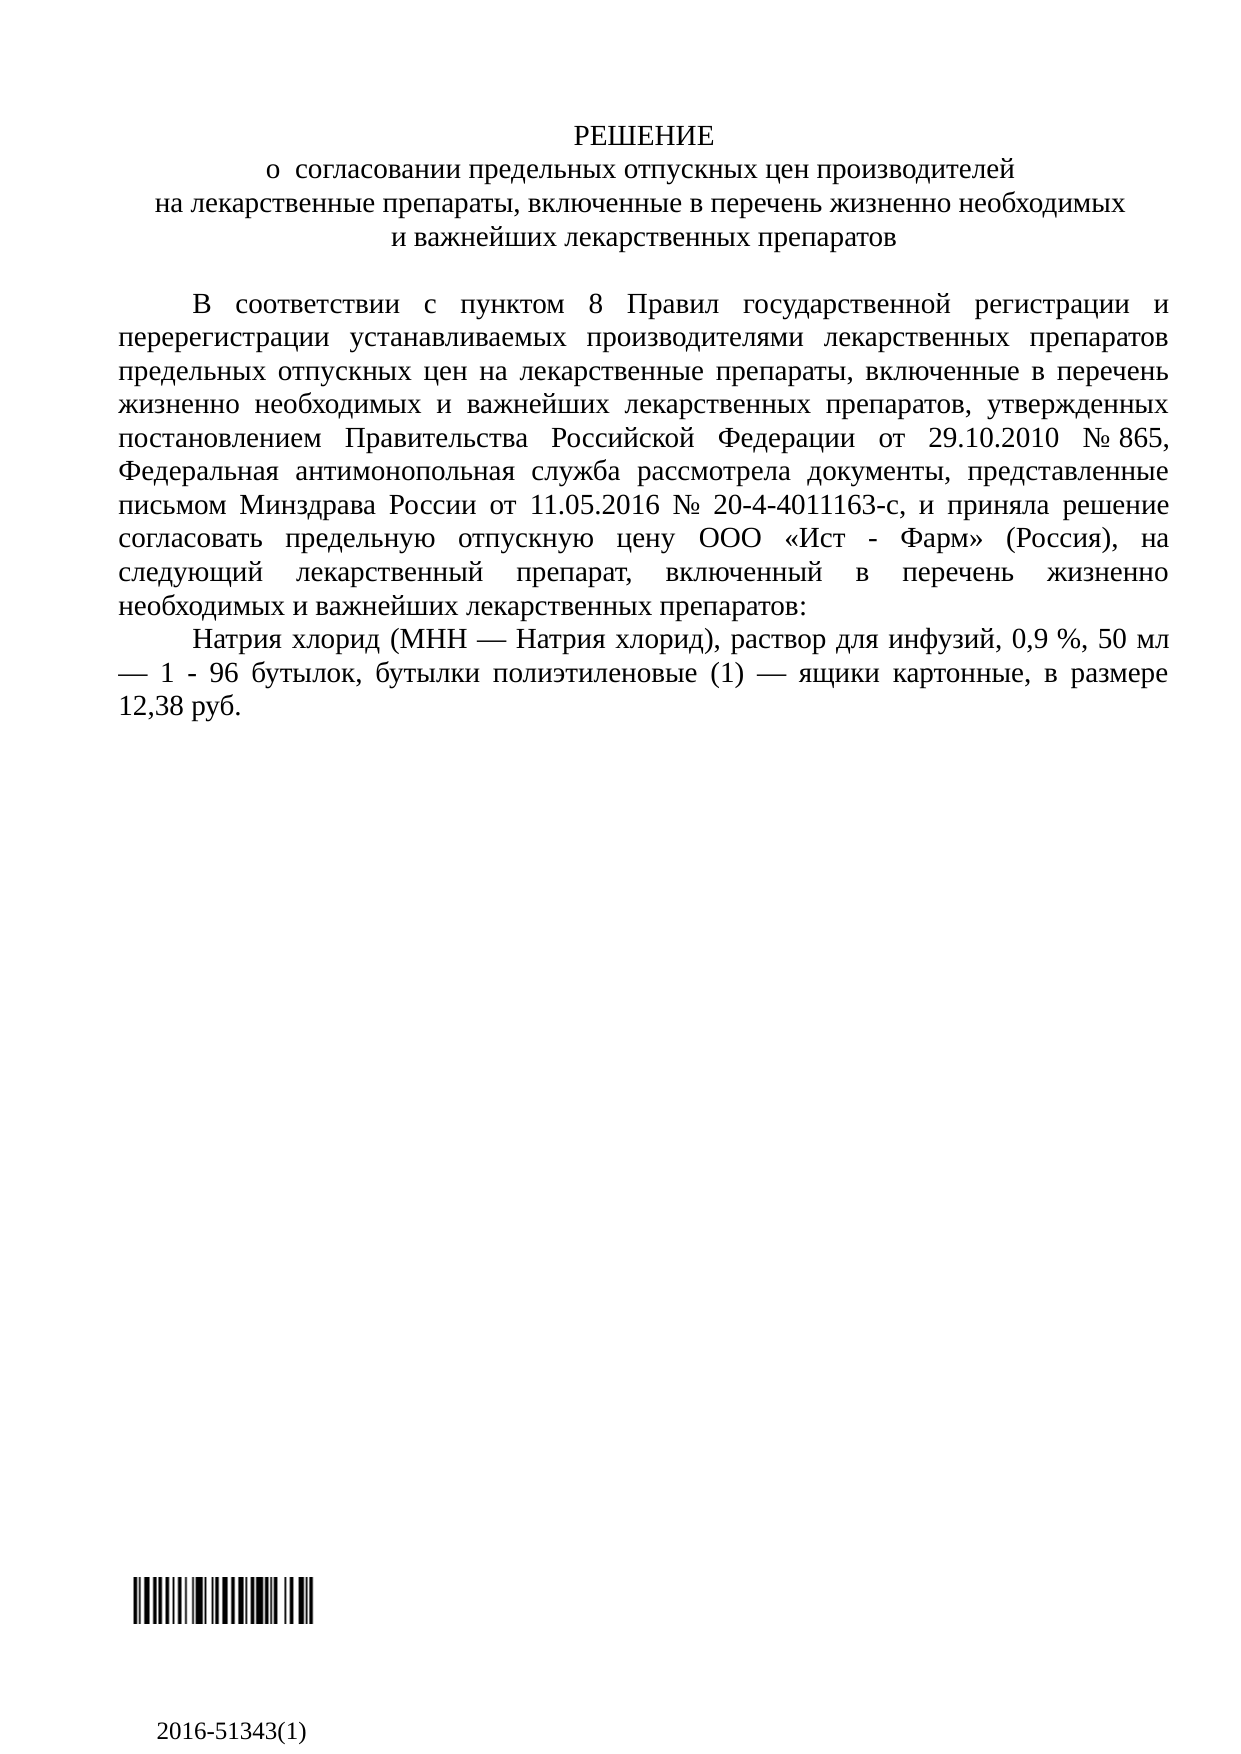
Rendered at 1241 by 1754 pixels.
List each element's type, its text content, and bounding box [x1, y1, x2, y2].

text о согласовании предельных отпускных цен производителей [118, 152, 1170, 185]
text В соответствии с пунктом 8 Правил государственной регистрации и перерегистрации устанавливаемых производителями лекарственных препаратов предельных отпускных цен на лекарственные препараты, включенные в перечень жизненно необходимых и важнейших лекарственных препаратов, утвержденных постановлением Правительства Российской Федерации от 29.10.2010 № 865, Федеральная антимонопольная служба рассмотрела документы, представленные письмом Минздрава России от 11.05.2016 № 20-4-4011163-с, и приняла решение согласовать предельную отпускную цену ООО «Ист - Фарм» (Россия), на следующий лекарственный препарат, включенный в перечень жизненно необходимых и важнейших лекарственных препаратов: [118, 286, 1170, 621]
text и важнейших лекарственных препаратов [118, 219, 1170, 252]
text на лекарственные препараты, включенные в перечень жизненно необходимых [118, 185, 1170, 219]
picture [118, 1577, 331, 1624]
text Натрия хлорид (МНН — Натрия хлорид), раствор для инфузий, 0,9 %, 50 мл — 1 - 96 бутылок, бутылки полиэтиленовые (1) — ящики картонные, в размере 12,38 руб. [118, 621, 1170, 722]
text РЕШЕНИЕ [118, 118, 1170, 152]
